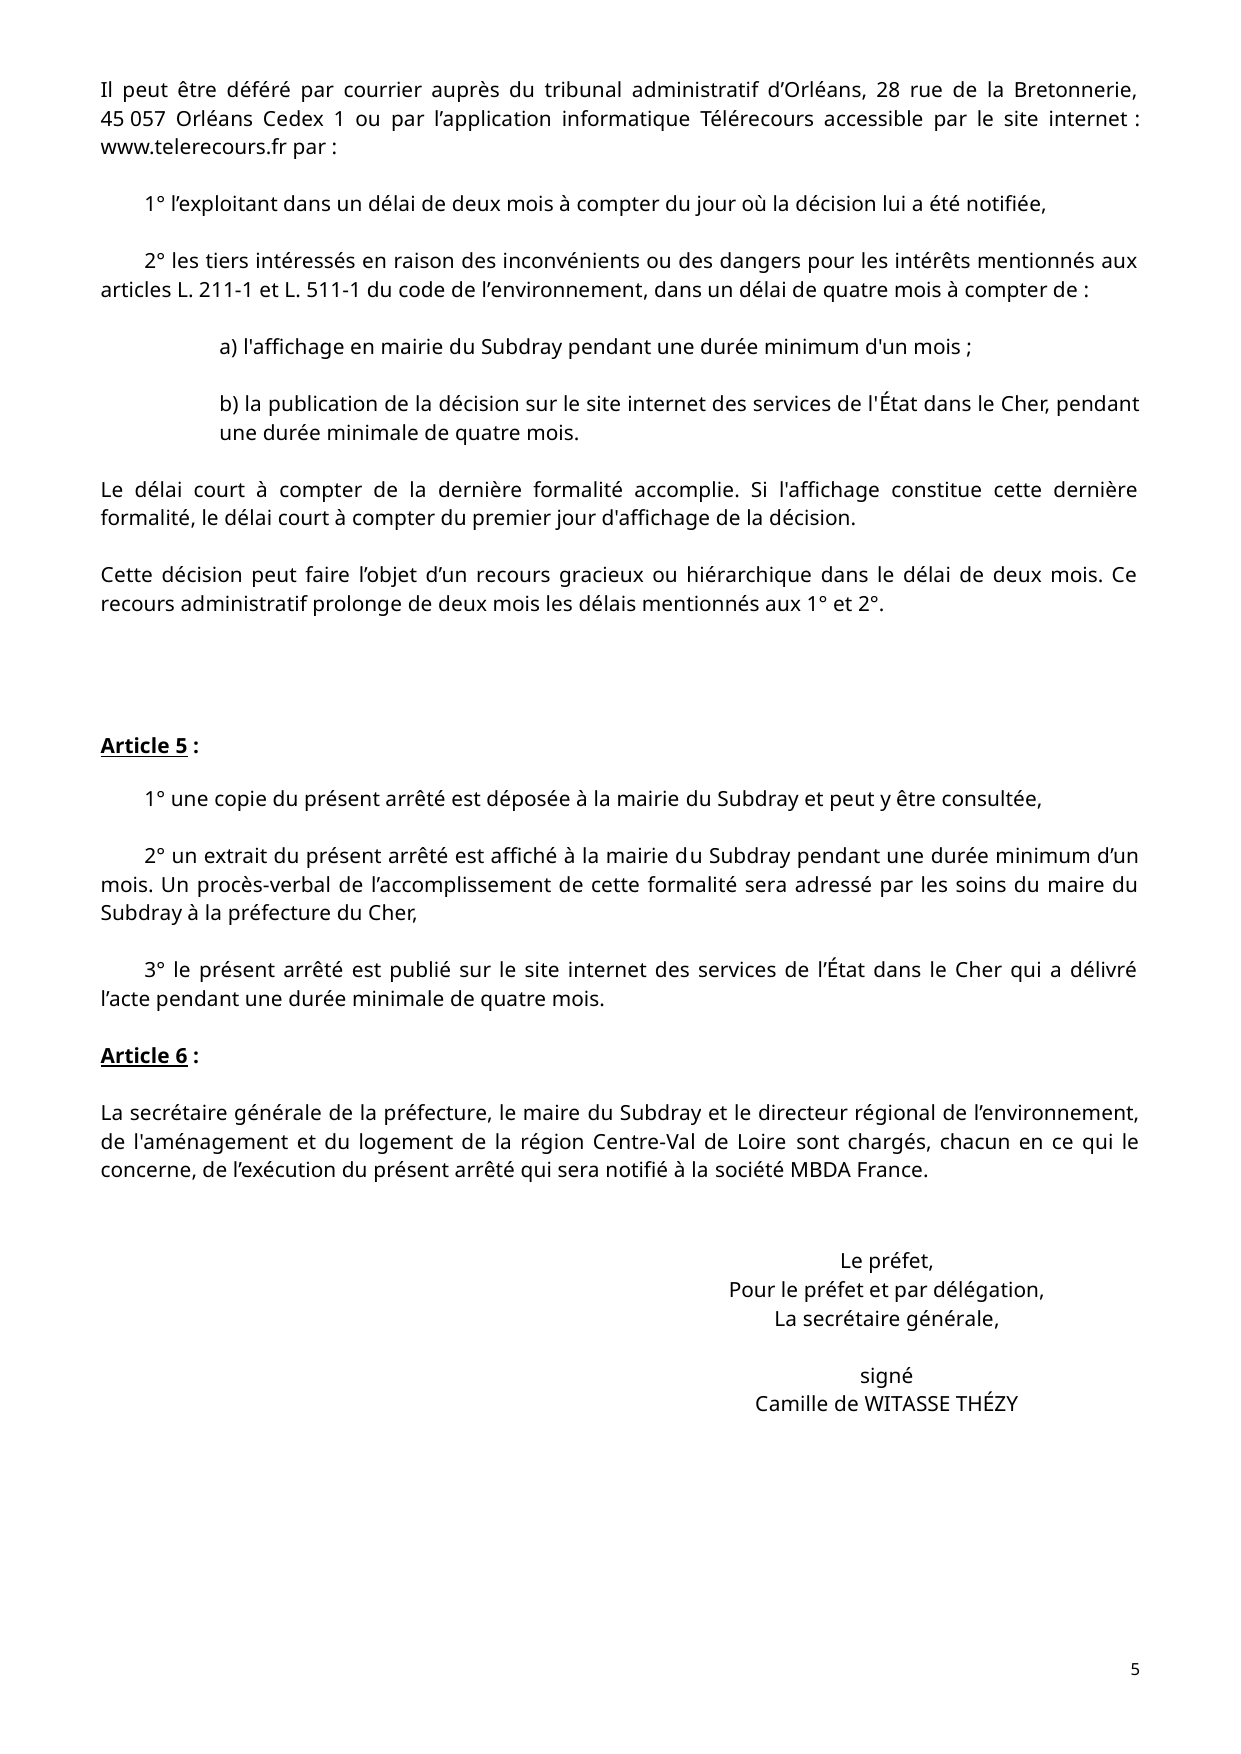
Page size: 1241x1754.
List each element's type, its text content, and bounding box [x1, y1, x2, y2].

text Le délai court à compter de la dernière formalité accomplie. Si l'affichage constitue cette dernière formalité, le délai court à compter du premier jour d'affichage de la décision. [100, 474, 1140, 532]
list b) la publication de la décision sur le site internet des services de l'État dans le Cher, pendant une durée minimale de quatre mois. [182, 389, 1140, 446]
table_header [134, 1212, 636, 1423]
table_header Le préfet, Pour le préfet et par délégation, La secrétaire générale, signé Camille de WITASSE THÉZY [636, 1212, 1138, 1423]
text 1° une copie du présent arrêté est déposée à la mairie du Subdray et peut y être consultée, [100, 784, 1140, 813]
text 1° l’exploitant dans un délai de deux mois à compter du jour où la décision lui a été notifiée, [100, 189, 1140, 218]
text Cette décision peut faire l’objet d’un recours gracieux ou hiérarchique dans le délai de deux mois. Ce recours administratif prolonge de deux mois les délais mentionnés aux 1° et 2°. [100, 560, 1140, 617]
list a) l'affichage en mairie du Subdray pendant une durée minimum d'un mois ; [182, 332, 1140, 360]
text 2° les tiers intéressés en raison des inconvénients ou des dangers pour les intérêts mentionnés aux articles L. 211-1 et L. 511-1 du code de l’environnement, dans un délai de quatre mois à compter de : [100, 246, 1140, 303]
text Article 5 : [100, 731, 1140, 760]
text La secrétaire générale de la préfecture, le maire du Subdray et le directeur régional de l’environnement, de l'aménagement et du logement de la région Centre-Val de Loire sont chargés, chacun en ce qui le concerne, de l’exécution du présent arrêté qui sera notifié à la société MBDA France. [100, 1098, 1140, 1184]
text Il peut être déféré par courrier auprès du tribunal administratif d’Orléans, 28 rue de la Bretonnerie, 45 057 Orléans Cedex 1 ou par l’application informatique Télérecours accessible par le site internet : www.telerecours.fr par : [100, 75, 1140, 161]
text Article 6 : [100, 1041, 1140, 1069]
text 2° un extrait du présent arrêté est affiché à la mairie du Subdray pendant une durée minimum d’un mois. Un procès-verbal de l’accomplissement de cette formalité sera adressé par les soins du maire du Subdray à la préfecture du Cher, [100, 841, 1140, 927]
